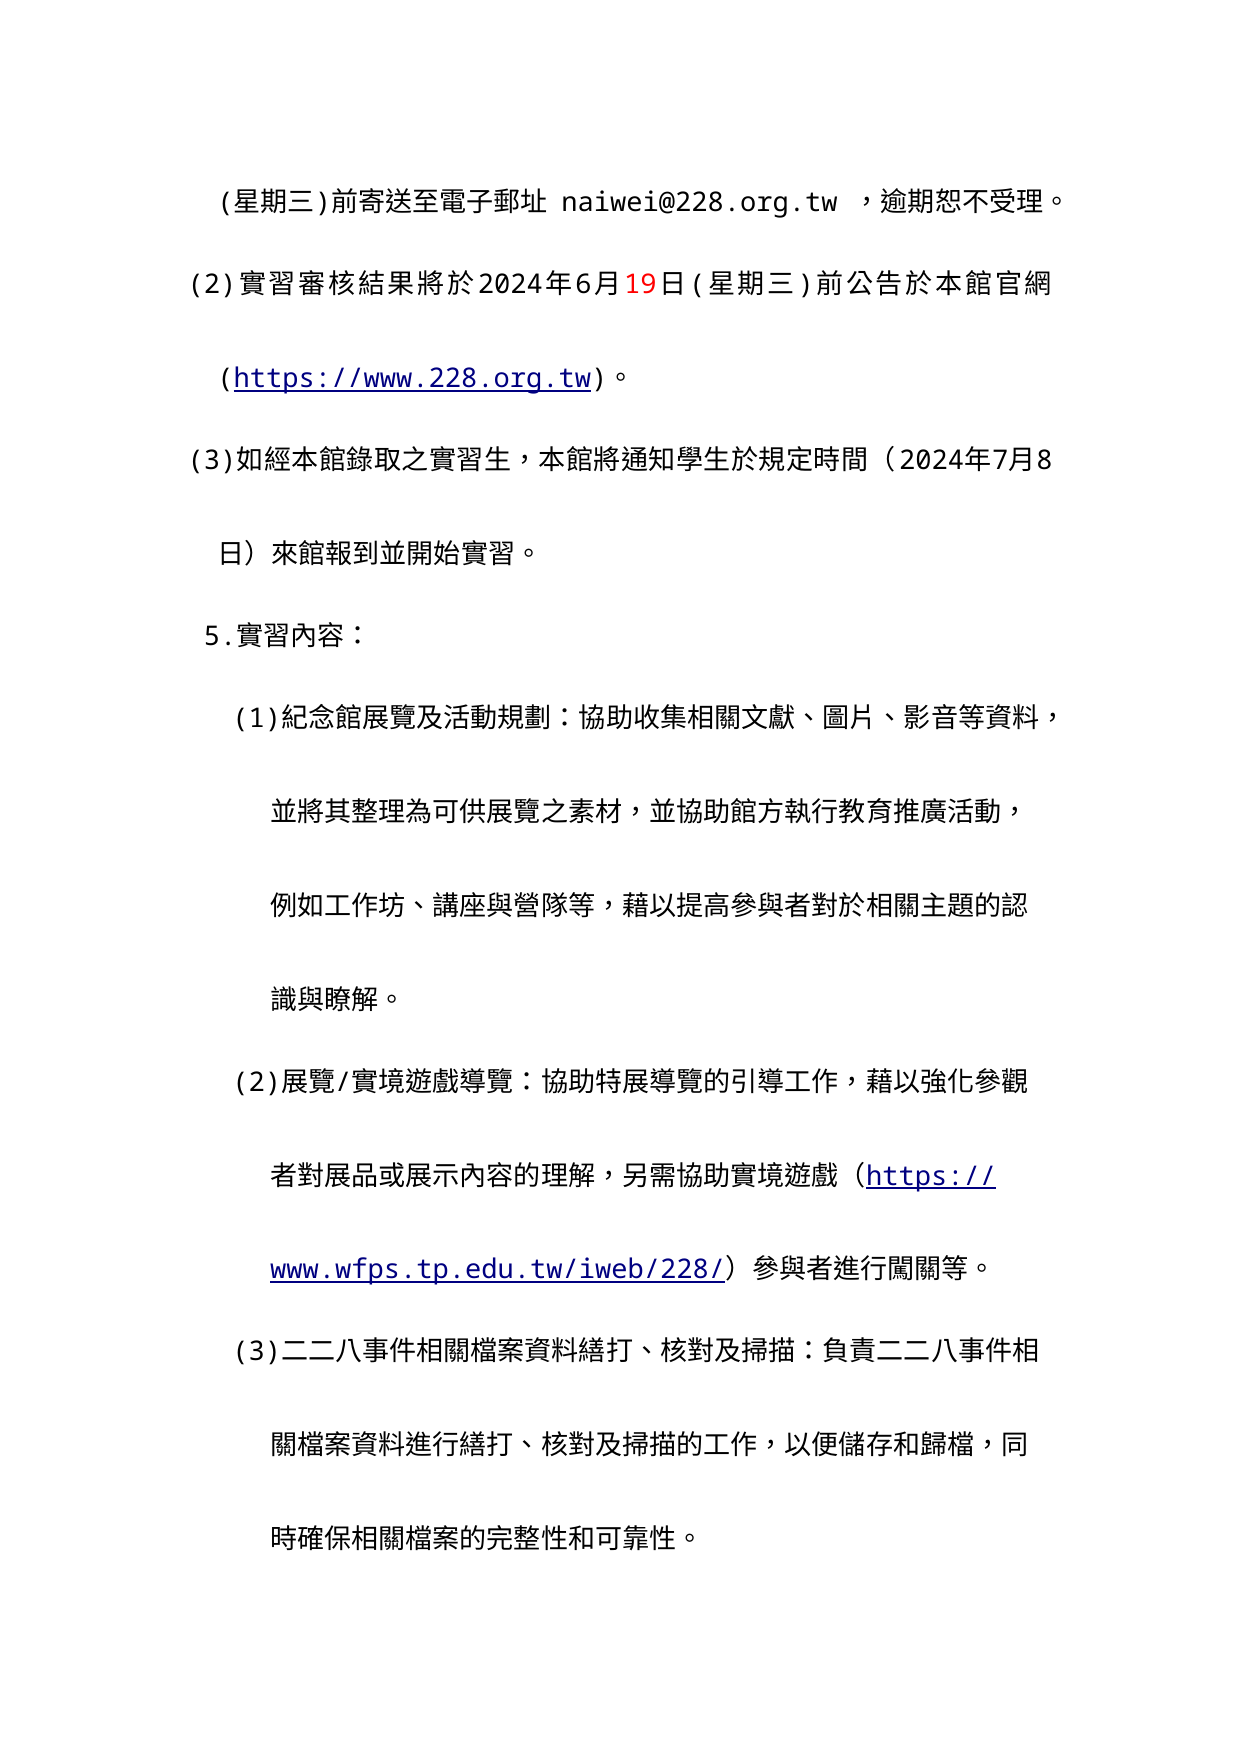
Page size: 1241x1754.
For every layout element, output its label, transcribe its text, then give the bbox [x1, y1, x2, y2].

text (2)實習審核結果將於2024年6月19日(星期三)前公告於本館官網(https://www.228.org.tw)。 [187, 240, 1053, 397]
text (3)如經本館錄取之實習生，本館將通知學生於規定時間（2024年7月8日）來館報到並開始實習。 [187, 416, 1053, 573]
text (1)紀念館展覽及活動規劃：協助收集相關文獻、圖片、影音等資料，並將其整理為可供展覽之素材，並協助館方執行教育推廣活動，例如工作坊、講座與營隊等，藉以提高參與者對於相關主題的認識與瞭解。 [232, 674, 1053, 1018]
text 5.實習內容： [187, 592, 1053, 655]
text (3)二二八事件相關檔案資料繕打、核對及掃描：負責二二八事件相關檔案資料進行繕打、核對及掃描的工作，以便儲存和歸檔，同時確保相關檔案的完整性和可靠性。 [232, 1307, 1053, 1557]
text (1)填具「二二八國家紀念館大專校院學生實習申請表」(如附件一)，並檢附「個人簡歷」、「實習計畫書」(含實習動機與目的、曾修習相關課程、預期成果等)。文件格式請轉為PDF檔。信件主旨請依「學校簡稱+科系+姓名+2024暑期實習申請」格式填寫，於2024年6月12日(星期三)前寄送至電子郵址 naiwei@228.org.tw ，逾期恕不受理。 [187, 158, 1053, 221]
text (2)展覽/實境遊戲導覽：協助特展導覽的引導工作，藉以強化參觀者對展品或展示內容的理解，另需協助實境遊戲（https://www.wfps.tp.edu.tw/iweb/228/）參與者進行闖關等。 [232, 1038, 1053, 1288]
